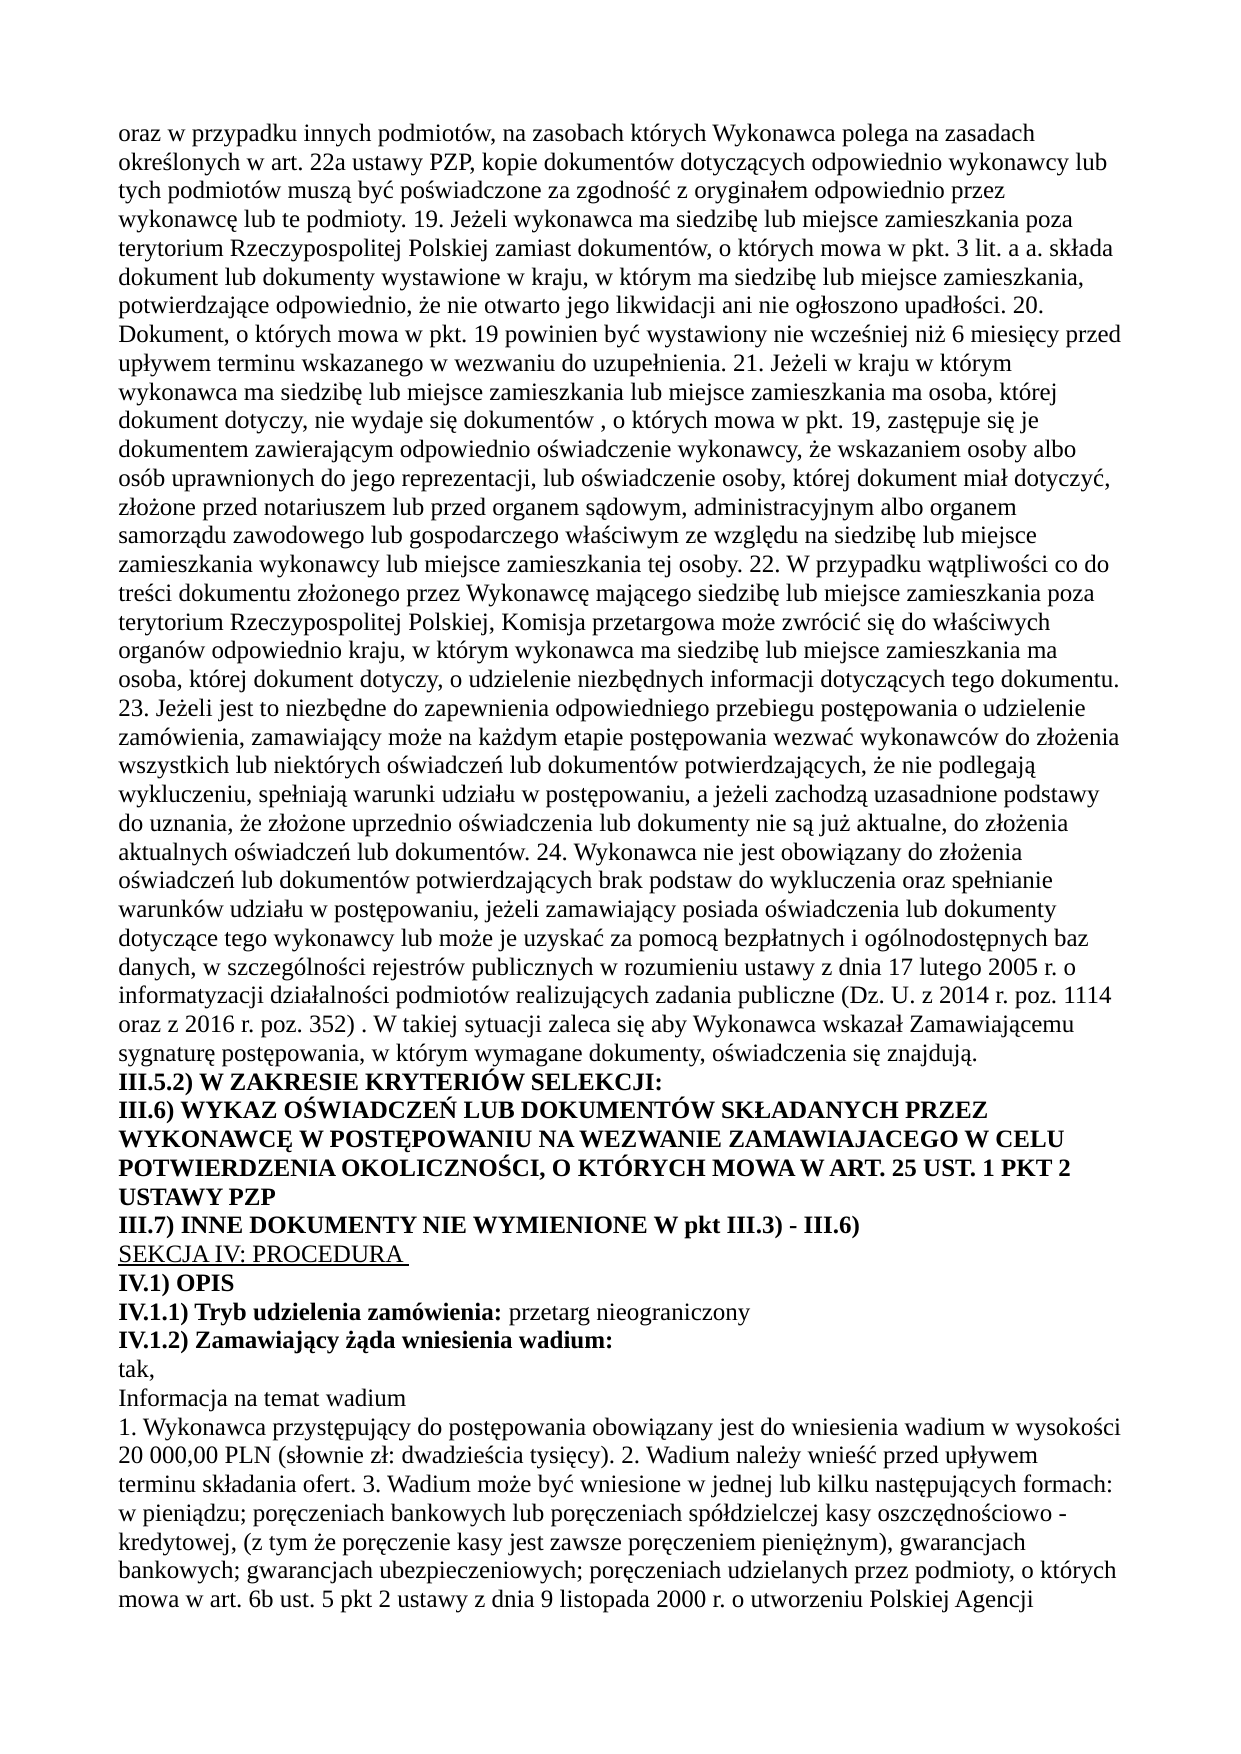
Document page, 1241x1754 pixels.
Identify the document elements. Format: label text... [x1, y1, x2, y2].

text III.7) INNE DOKUMENTY NIE WYMIENIONE W pkt III.3) - III.6) [118, 1211, 1122, 1239]
text IV.1) OPIS IV.1.1) Tryb udzielenia zamówienia: przetarg nieograniczony IV.1.2) Zamawiający żąda wniesienia wadium: [118, 1268, 1122, 1354]
text III.6) WYKAZ OŚWIADCZEŃ LUB DOKUMENTÓW SKŁADANYCH PRZEZ WYKONAWCĘ W POSTĘPOWANIU NA WEZWANIE ZAMAWIAJACEGO W CELU POTWIERDZENIA OKOLICZNOŚCI, O KTÓRYCH MOWA W ART. 25 UST. 1 PKT 2 USTAWY PZP [118, 1096, 1122, 1211]
text SEKCJA IV: PROCEDURA [118, 1239, 1122, 1268]
text oraz w przypadku innych podmiotów, na zasobach których Wykonawca polega na zasadach określonych w art. 22a ustawy PZP, kopie dokumentów dotyczących odpowiednio wykonawcy lub tych podmiotów muszą być poświadczone za zgodność z oryginałem odpowiednio przez wykonawcę lub te podmioty. 19. Jeżeli wykonawca ma siedzibę lub miejsce zamieszkania poza terytorium Rzeczypospolitej Polskiej zamiast dokumentów, o których mowa w pkt. 3 lit. a a. składa dokument lub dokumenty wystawione w kraju, w którym ma siedzibę lub miejsce zamieszkania, potwierdzające odpowiednio, że nie otwarto jego likwidacji ani nie ogłoszono upadłości. 20. Dokument, o których mowa w pkt. 19 powinien być wystawiony nie wcześniej niż 6 miesięcy przed upływem terminu wskazanego w wezwaniu do uzupełnienia. 21. Jeżeli w kraju w którym wykonawca ma siedzibę lub miejsce zamieszkania lub miejsce zamieszkania ma osoba, której dokument dotyczy, nie wydaje się dokumentów , o których mowa w pkt. 19, zastępuje się je dokumentem zawierającym odpowiednio oświadczenie wykonawcy, że wskazaniem osoby albo osób uprawnionych do jego reprezentacji, lub oświadczenie osoby, której dokument miał dotyczyć, złożone przed notariuszem lub przed organem sądowym, administracyjnym albo organem samorządu zawodowego lub gospodarczego właściwym ze względu na siedzibę lub miejsce zamieszkania wykonawcy lub miejsce zamieszkania tej osoby. 22. W przypadku wątpliwości co do treści dokumentu złożonego przez Wykonawcę mającego siedzibę lub miejsce zamieszkania poza terytorium Rzeczypospolitej Polskiej, Komisja przetargowa może zwrócić się do właściwych organów odpowiednio kraju, w którym wykonawca ma siedzibę lub miejsce zamieszkania ma osoba, której dokument dotyczy, o udzielenie niezbędnych informacji dotyczących tego dokumentu. 23. Jeżeli jest to niezbędne do zapewnienia odpowiedniego przebiegu postępowania o udzielenie zamówienia, zamawiający może na każdym etapie postępowania wezwać wykonawców do złożenia wszystkich lub niektórych oświadczeń lub dokumentów potwierdzających, że nie podlegają wykluczeniu, spełniają warunki udziału w postępowaniu, a jeżeli zachodzą uzasadnione podstawy do uznania, że złożone uprzednio oświadczenia lub dokumenty nie są już aktualne, do złożenia aktualnych oświadczeń lub dokumentów. 24. Wykonawca nie jest obowiązany do złożenia oświadczeń lub dokumentów potwierdzających brak podstaw do wykluczenia oraz spełnianie warunków udziału w postępowaniu, jeżeli zamawiający posiada oświadczenia lub dokumenty dotyczące tego wykonawcy lub może je uzyskać za pomocą bezpłatnych i ogólnodostępnych baz danych, w szczególności rejestrów publicznych w rozumieniu ustawy z dnia 17 lutego 2005 r. o informatyzacji działalności podmiotów realizujących zadania publiczne (Dz. U. z 2014 r. poz. 1114 oraz z 2016 r. poz. 352) . W takiej sytuacji zaleca się aby Wykonawca wskazał Zamawiającemu sygnaturę postępowania, w którym wymagane dokumenty, oświadczenia się znajdują. III.5.2) W ZAKRESIE KRYTERIÓW SELEKCJI: [118, 118, 1122, 1096]
text tak, Informacja na temat wadium 1. Wykonawca przystępujący do postępowania obowiązany jest do wniesienia wadium w wysokości 20 000,00 PLN (słownie zł: dwadzieścia tysięcy). 2. Wadium należy wnieść przed upływem terminu składania ofert. 3. Wadium może być wniesione w jednej lub kilku następujących formach: w pieniądzu; poręczeniach bankowych lub poręczeniach spółdzielczej kasy oszczędnościowo - kredytowej, (z tym że poręczenie kasy jest zawsze poręczeniem pieniężnym), gwarancjach bankowych; gwarancjach ubezpieczeniowych; poręczeniach udzielanych przez podmioty, o których mowa w art. 6b ust. 5 pkt 2 ustawy z dnia 9 listopada 2000 r. o utworzeniu Polskiej Agencji [118, 1354, 1122, 1613]
